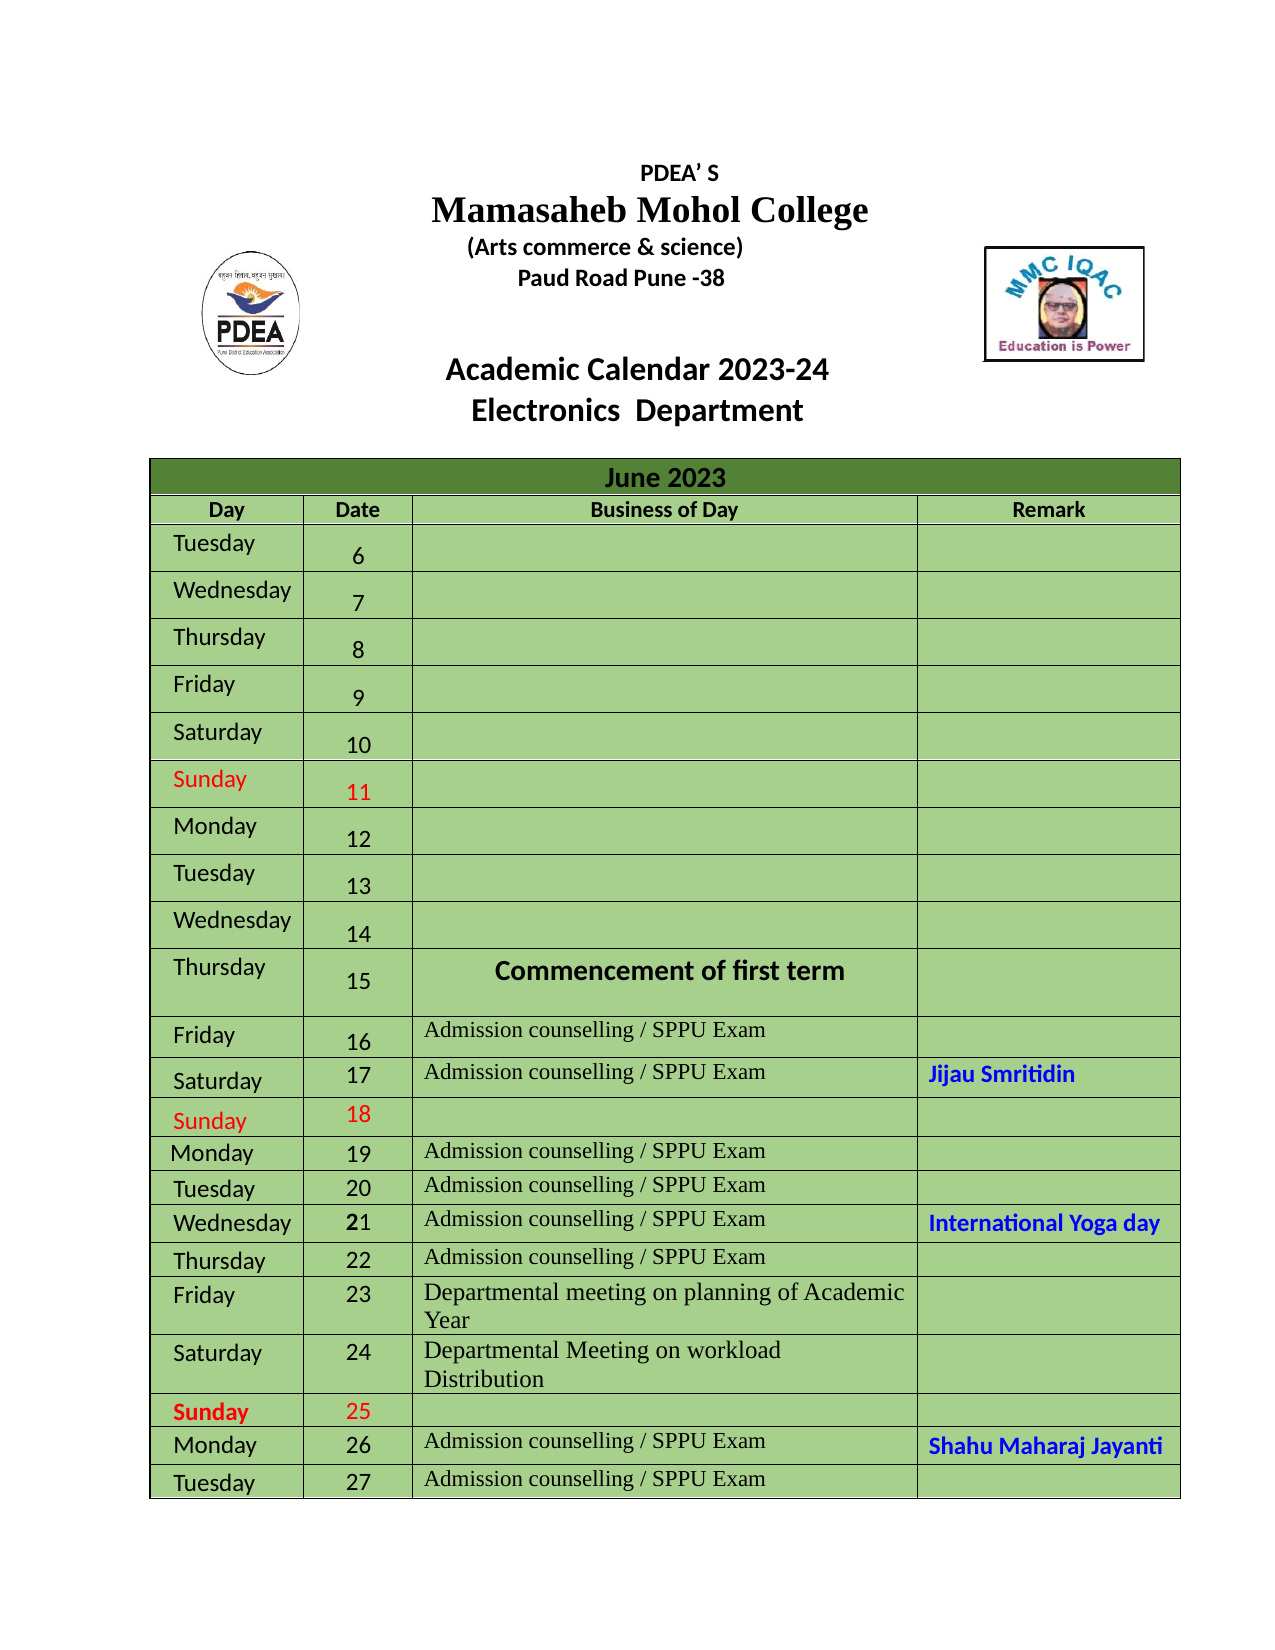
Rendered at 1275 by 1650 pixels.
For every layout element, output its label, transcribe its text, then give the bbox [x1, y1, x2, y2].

table_cell Wednesday [151, 572, 303, 618]
text Electronics Department [150, 389, 1125, 430]
table_cell 24 [304, 1335, 412, 1393]
table_cell [413, 855, 917, 901]
table_cell Sunday [151, 1394, 303, 1426]
table_cell Sunday [151, 761, 303, 807]
table_cell 22 [304, 1243, 412, 1276]
text [186, 244, 317, 389]
table_cell [413, 1394, 917, 1426]
table_cell [918, 1098, 1180, 1136]
table_cell [413, 902, 917, 948]
table_cell [413, 1098, 917, 1136]
table_cell [918, 525, 1180, 571]
table_cell 23 [304, 1277, 412, 1334]
table_cell 25 [304, 1394, 412, 1426]
table_cell Jijau Smritidin [918, 1058, 1180, 1097]
table_cell [918, 619, 1180, 665]
table_cell International Yoga day [918, 1205, 1180, 1242]
table_cell [918, 1335, 1180, 1393]
table_cell Friday [151, 1277, 303, 1334]
table_cell [918, 949, 1180, 1016]
table_cell Departmental meeting on planning of Academic Year [413, 1277, 917, 1334]
table_cell Saturday [151, 1058, 303, 1097]
table_cell [413, 666, 917, 712]
table_cell 10 [304, 713, 412, 759]
table_cell Wednesday [151, 902, 303, 948]
table_cell Thursday [151, 1243, 303, 1276]
table_cell [413, 619, 917, 665]
table_cell 26 [304, 1427, 412, 1464]
table_cell [918, 713, 1180, 759]
table_cell Thursday [151, 619, 303, 665]
text [150, 348, 186, 389]
table_cell Sunday [151, 1098, 303, 1136]
text Paud Road Pune -38 [317, 262, 744, 292]
table_cell [918, 1137, 1180, 1170]
table_cell [918, 1394, 1180, 1426]
table_cell 21 [304, 1205, 412, 1242]
table_cell [918, 902, 1180, 948]
table_cell 6 [304, 525, 412, 571]
table_cell Saturday [151, 713, 303, 759]
table_cell [413, 713, 917, 759]
text [967, 237, 1161, 370]
table_cell 20 [304, 1171, 412, 1204]
table_cell Date [304, 496, 412, 523]
table_cell Remark [918, 496, 1180, 523]
table_cell Day [151, 496, 303, 523]
table_cell Tuesday [151, 1465, 303, 1497]
table_cell Commencement of first term [413, 949, 917, 1016]
text PDEA’ S [506, 157, 853, 188]
table_cell 13 [304, 855, 412, 901]
table_cell 8 [304, 619, 412, 665]
table_cell [918, 1465, 1180, 1497]
text Mamasaheb Mohol College [300, 188, 870, 231]
text Academic Calendar 2023-24 [317, 348, 1125, 389]
table_cell Monday [151, 808, 303, 854]
table_cell Saturday [151, 1335, 303, 1393]
table_cell [918, 572, 1180, 618]
table_cell 14 [304, 902, 412, 948]
table_cell Thursday [151, 949, 303, 1016]
table_cell 7 [304, 572, 412, 618]
table_cell [918, 1171, 1180, 1204]
table_cell 17 [304, 1058, 412, 1097]
table_cell 12 [304, 808, 412, 854]
table_cell Friday [151, 666, 303, 712]
table_cell Monday [151, 1427, 303, 1464]
table_cell 16 [304, 1017, 412, 1057]
table_cell 11 [304, 761, 412, 807]
table_cell 9 [304, 666, 412, 712]
table_cell [918, 808, 1180, 854]
text [150, 262, 186, 292]
table_cell Admission counselling / SPPU Exam [413, 1243, 917, 1276]
table_cell 15 [304, 949, 412, 1016]
text (Arts commerce & science) [150, 231, 744, 262]
table_cell [918, 666, 1180, 712]
table_cell Admission counselling / SPPU Exam [413, 1017, 917, 1057]
table_cell [413, 808, 917, 854]
table_cell [918, 761, 1180, 807]
table_cell [918, 1243, 1180, 1276]
table_header June 2023 [151, 459, 1180, 494]
table_cell Admission counselling / SPPU Exam [413, 1171, 917, 1204]
table_cell [918, 1017, 1180, 1057]
table_cell Business of Day [413, 496, 917, 523]
table_cell Monday [151, 1137, 303, 1170]
table_cell Tuesday [151, 1171, 303, 1204]
table_cell Wednesday [151, 1205, 303, 1242]
table_cell Admission counselling / SPPU Exam [413, 1058, 917, 1097]
table_cell Admission counselling / SPPU Exam [413, 1137, 917, 1170]
table_cell [918, 1277, 1180, 1334]
table_cell Admission counselling / SPPU Exam [413, 1427, 917, 1464]
table_cell Tuesday [151, 855, 303, 901]
table_cell [918, 855, 1180, 901]
table_cell [413, 525, 917, 571]
table_cell Admission counselling / SPPU Exam [413, 1465, 917, 1497]
table_cell Friday [151, 1017, 303, 1057]
table_cell Admission counselling / SPPU Exam [413, 1205, 917, 1242]
table_cell 18 [304, 1098, 412, 1136]
table_cell Tuesday [151, 525, 303, 571]
table_cell 27 [304, 1465, 412, 1497]
table_cell [413, 761, 917, 807]
table_cell Shahu Maharaj Jayanti [918, 1427, 1180, 1464]
table_cell Departmental Meeting on workload Distribution [413, 1335, 917, 1393]
table_cell [413, 572, 917, 618]
table_cell 19 [304, 1137, 412, 1170]
